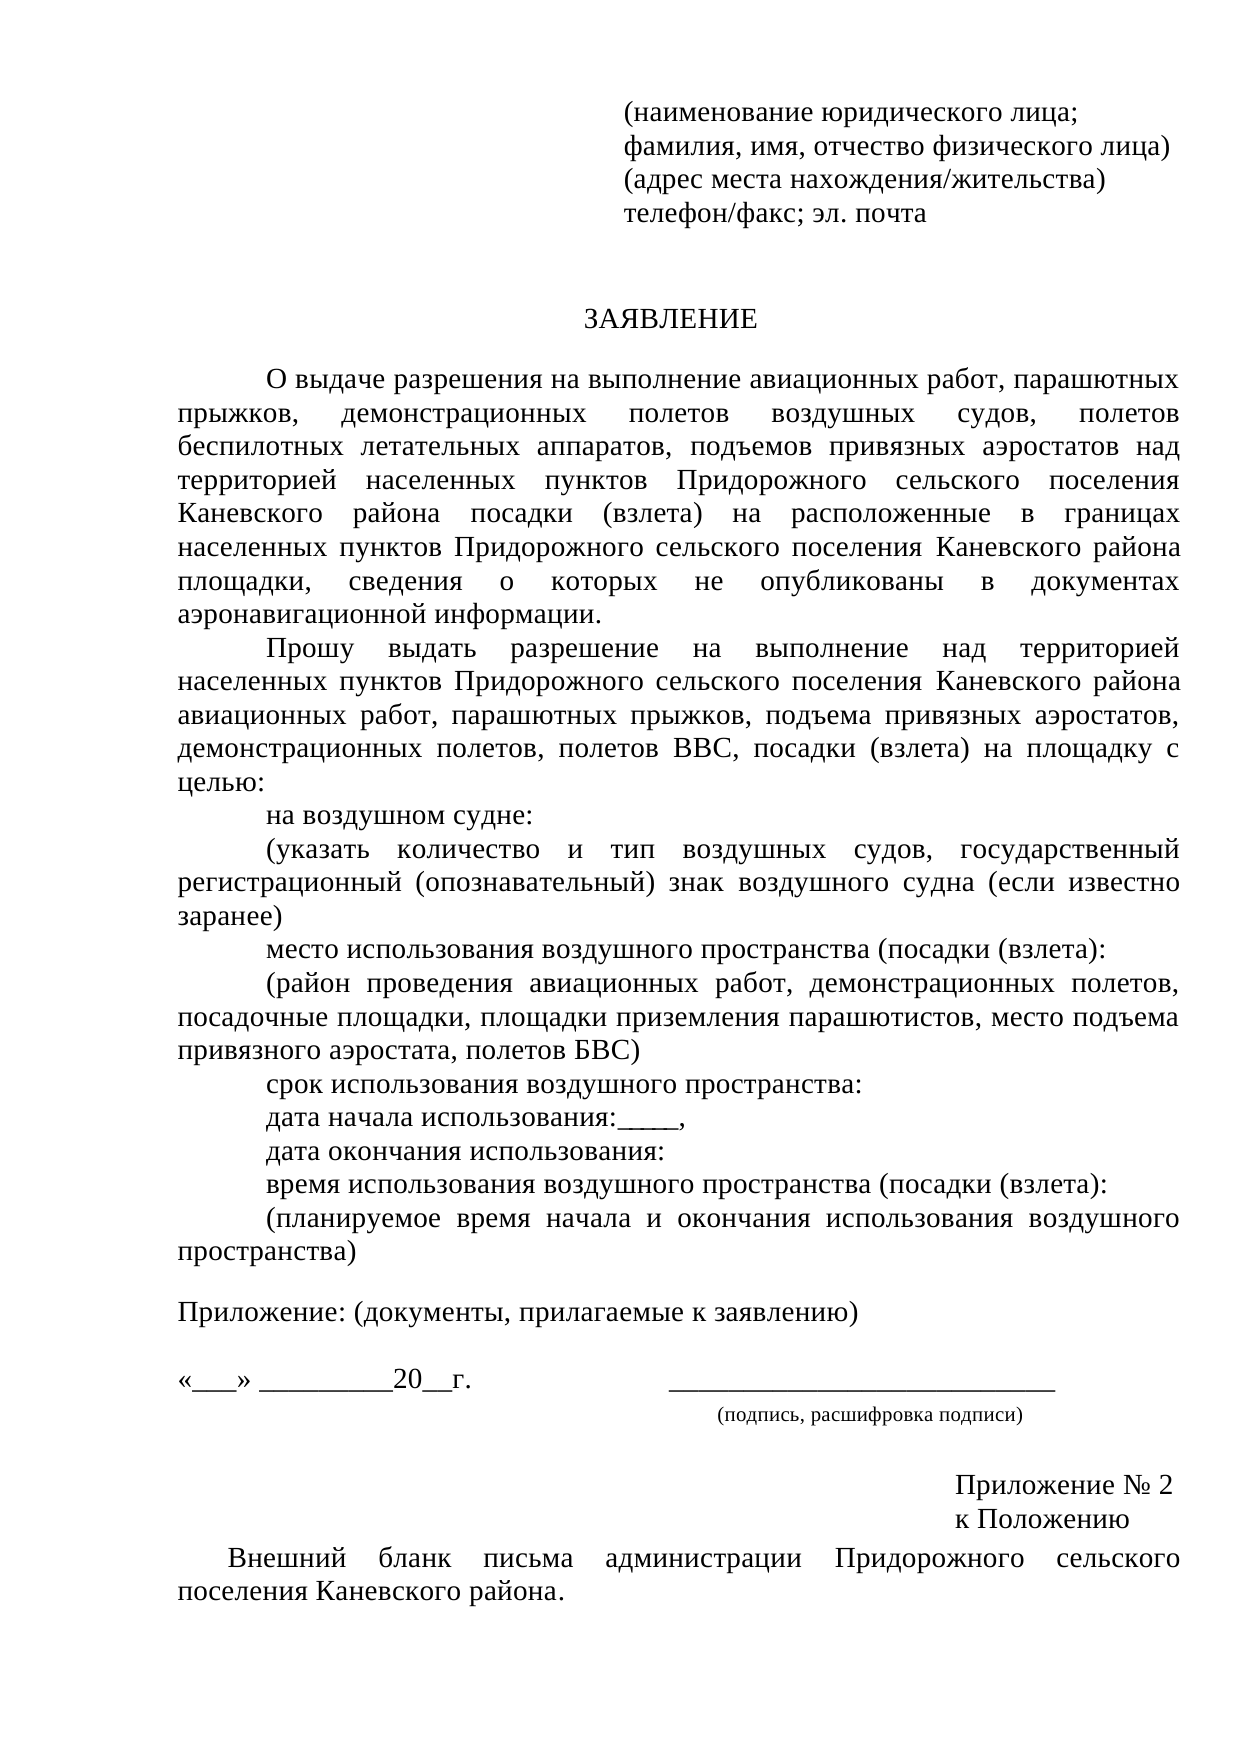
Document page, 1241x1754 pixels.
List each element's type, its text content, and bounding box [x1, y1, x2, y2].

table_header Приложение № 2 к Положению [949, 1461, 1182, 1540]
text О выдаче разрешения на выполнение авиационных работ, парашютных прыжков, демонстрационных полетов воздушных судов, полетов беспилотных летательных аппаратов, подъемов привязных аэростатов над территорией населенных пунктов Придорожного сельского поселения Каневского района посадки (взлета) на расположенные в границах населенных пунктов Придорожного сельского поселения Каневского района площадки, сведения о которых не опубликованы в документах аэронавигационной информации. [177, 361, 1181, 630]
text (подпись, расшифровка подписи) [177, 1394, 1181, 1428]
text место использования воздушного пространства (посадки (взлета): [177, 932, 1181, 965]
text «___» _________20__г. __________________________ [177, 1361, 1181, 1394]
text (указать количество и тип воздушных судов, государственный регистрационный (опознавательный) знак воздушного судна (если известно заранее) [177, 831, 1181, 932]
text Приложение: (документы, прилагаемые к заявлению) [177, 1294, 1181, 1327]
text срок использования воздушного пространства: [177, 1066, 1181, 1099]
text Внешний бланк письма администрации Придорожного сельского поселения Каневского района. [177, 1540, 1181, 1607]
text (планируемое время начала и окончания использования воздушного пространства) [177, 1200, 1181, 1267]
text время использования воздушного пространства (посадки (взлета): [177, 1166, 1181, 1200]
table_header [177, 1461, 949, 1540]
text Прошу выдать разрешение на выполнение над территорией населенных пунктов Придорожного сельского поселения Каневского района авиационных работ, парашютных прыжков, подъема привязных аэростатов, демонстрационных полетов, полетов ВВС, посадки (взлета) на площадку с целью: [177, 630, 1181, 797]
text ЗАЯВЛЕНИЕ [161, 301, 1181, 335]
text (район проведения авиационных работ, демонстрационных полетов, посадочные площадки, площадки приземления парашютистов, место подъема привязного аэростата, полетов БВС) [177, 965, 1181, 1066]
text дата окончания использования: [177, 1133, 1181, 1166]
text на воздушном судне: [177, 797, 1181, 831]
text дата начала использования: , [177, 1099, 1181, 1133]
table_header (наименование юридического лица; фамилия, имя, отчество физического лица) (адрес места нахождения/жительства) телефон/факс; эл. почта [618, 89, 1182, 234]
table_header [177, 89, 618, 234]
